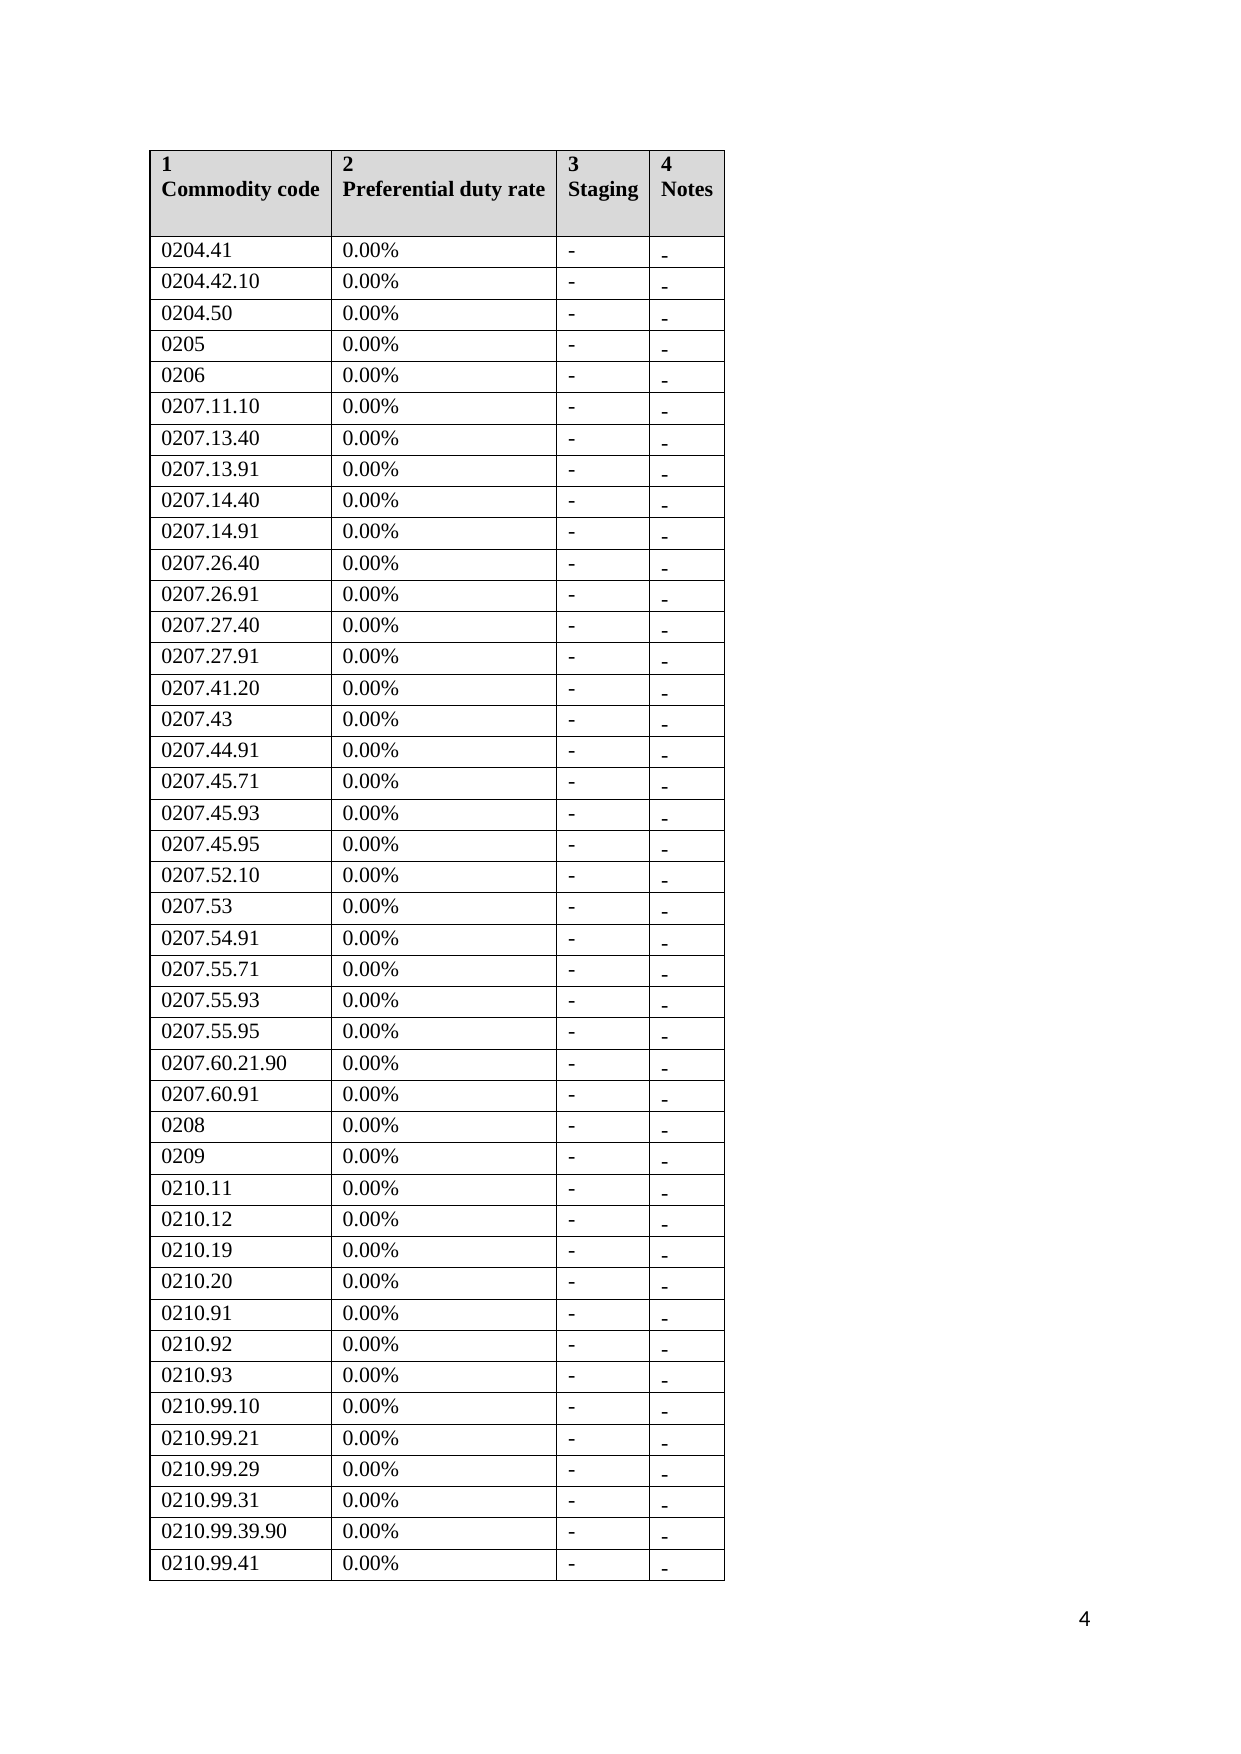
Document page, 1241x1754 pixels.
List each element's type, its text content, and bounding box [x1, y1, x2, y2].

table_cell 0.00% [332, 1393, 556, 1423]
table_cell - [650, 268, 724, 298]
table_cell - [557, 675, 649, 705]
table_cell - [557, 331, 649, 361]
table_cell 0207.45.95 [151, 831, 331, 861]
table_cell - [557, 1050, 649, 1080]
table_cell 0207.55.93 [151, 987, 331, 1017]
table_cell - [557, 987, 649, 1017]
table_cell 0207.54.91 [151, 925, 331, 955]
table_cell - [650, 612, 724, 642]
table_header 2 Preferential duty rate [332, 151, 556, 236]
table_cell - [650, 831, 724, 861]
table_cell 0.00% [332, 925, 556, 955]
table_cell - [650, 800, 724, 830]
table_cell 0.00% [332, 956, 556, 986]
table_cell 0.00% [332, 612, 556, 642]
table_cell 0207.27.91 [151, 643, 331, 673]
table_cell - [557, 1550, 649, 1580]
table_cell - [557, 393, 649, 423]
table_cell 0.00% [332, 550, 556, 580]
table_cell - [650, 550, 724, 580]
table_cell 0207.26.40 [151, 550, 331, 580]
table_cell 0.00% [332, 1237, 556, 1267]
table_cell 0.00% [332, 393, 556, 423]
table_cell - [557, 456, 649, 486]
table_cell - [650, 925, 724, 955]
table_cell 0207.43 [151, 706, 331, 736]
table_cell 0207.14.40 [151, 487, 331, 517]
table_cell 0207.45.71 [151, 768, 331, 798]
table_cell - [650, 956, 724, 986]
table_cell 0.00% [332, 737, 556, 767]
table_cell - [557, 1143, 649, 1173]
table_cell 0.00% [332, 1175, 556, 1205]
table_cell 0207.45.93 [151, 800, 331, 830]
table_cell - [650, 300, 724, 330]
table_cell 0207.41.20 [151, 675, 331, 705]
table_header 4 Notes [650, 151, 724, 236]
table_cell - [650, 362, 724, 392]
table_cell 0206 [151, 362, 331, 392]
table_cell - [650, 1081, 724, 1111]
table_cell 0204.42.10 [151, 268, 331, 298]
table_cell 0.00% [332, 800, 556, 830]
table_cell 0207.11.10 [151, 393, 331, 423]
table_cell - [650, 675, 724, 705]
table_cell - [650, 1050, 724, 1080]
table_cell - [557, 518, 649, 548]
table_cell 0.00% [332, 300, 556, 330]
table_cell 0.00% [332, 1050, 556, 1080]
table_cell 0.00% [332, 862, 556, 892]
table_cell - [650, 1456, 724, 1486]
table_cell 0.00% [332, 643, 556, 673]
table_cell 0.00% [332, 768, 556, 798]
table_cell - [650, 1362, 724, 1392]
table_cell - [557, 1206, 649, 1236]
table_cell - [650, 1300, 724, 1330]
table_cell 0.00% [332, 331, 556, 361]
table_cell - [557, 300, 649, 330]
table_cell 0.00% [332, 1362, 556, 1392]
table_cell 0207.14.91 [151, 518, 331, 548]
table_cell 0.00% [332, 362, 556, 392]
table_cell - [650, 581, 724, 611]
table_cell - [650, 1268, 724, 1298]
table_cell - [650, 1237, 724, 1267]
table_cell 0.00% [332, 237, 556, 267]
table_cell 0207.60.21.90 [151, 1050, 331, 1080]
table_cell 0210.12 [151, 1206, 331, 1236]
table_cell - [650, 987, 724, 1017]
table_cell - [650, 1518, 724, 1548]
table_cell - [557, 1518, 649, 1548]
table_cell - [557, 643, 649, 673]
table_cell 0210.19 [151, 1237, 331, 1267]
table_cell - [557, 1362, 649, 1392]
table_cell - [650, 893, 724, 923]
table_header 3 Staging [557, 151, 649, 236]
table_cell 0.00% [332, 1300, 556, 1330]
table_cell 0.00% [332, 518, 556, 548]
table_cell 0207.55.71 [151, 956, 331, 986]
table_cell 0.00% [332, 1456, 556, 1486]
table_cell - [557, 706, 649, 736]
table_cell - [557, 893, 649, 923]
table_cell 0.00% [332, 1206, 556, 1236]
table_cell - [557, 956, 649, 986]
table_cell - [557, 1268, 649, 1298]
table_cell 0.00% [332, 1487, 556, 1517]
table_cell - [557, 1175, 649, 1205]
table_cell 0.00% [332, 487, 556, 517]
table_cell - [557, 237, 649, 267]
table_cell - [650, 862, 724, 892]
table_cell 0.00% [332, 1112, 556, 1142]
table_cell - [557, 425, 649, 455]
table_cell - [650, 1331, 724, 1361]
table_cell 0207.13.91 [151, 456, 331, 486]
table_cell - [557, 1487, 649, 1517]
table_cell 0.00% [332, 1081, 556, 1111]
table_cell 0.00% [332, 456, 556, 486]
table_cell - [650, 1143, 724, 1173]
table_cell 0210.99.21 [151, 1425, 331, 1455]
table_cell - [650, 331, 724, 361]
table_cell - [557, 268, 649, 298]
table_cell - [650, 1112, 724, 1142]
table_cell - [557, 1081, 649, 1111]
table_cell - [557, 1018, 649, 1048]
table_cell 0.00% [332, 675, 556, 705]
table_cell - [557, 1393, 649, 1423]
table_cell - [557, 550, 649, 580]
table_cell 0.00% [332, 831, 556, 861]
table_cell 0207.53 [151, 893, 331, 923]
table_cell - [557, 831, 649, 861]
table_cell 0210.20 [151, 1268, 331, 1298]
table_cell 0.00% [332, 1143, 556, 1173]
table_cell 0210.99.41 [151, 1550, 331, 1580]
table_cell - [557, 1425, 649, 1455]
table_cell 0207.52.10 [151, 862, 331, 892]
table_cell - [650, 518, 724, 548]
table_cell 0205 [151, 331, 331, 361]
table_cell 0.00% [332, 706, 556, 736]
table_cell 0210.99.31 [151, 1487, 331, 1517]
table_cell - [557, 581, 649, 611]
table_cell - [650, 768, 724, 798]
table_cell - [557, 925, 649, 955]
table_cell 0210.11 [151, 1175, 331, 1205]
table_cell - [650, 1018, 724, 1048]
table_cell - [650, 1206, 724, 1236]
table_cell 0.00% [332, 893, 556, 923]
table_cell - [650, 425, 724, 455]
table_cell - [557, 862, 649, 892]
table_cell - [650, 1393, 724, 1423]
table_cell 0.00% [332, 987, 556, 1017]
table_cell 0207.27.40 [151, 612, 331, 642]
table_cell 0.00% [332, 425, 556, 455]
table_cell 0.00% [332, 1331, 556, 1361]
table_cell - [557, 487, 649, 517]
table_cell 0210.92 [151, 1331, 331, 1361]
table_cell - [557, 1237, 649, 1267]
table_cell - [650, 1425, 724, 1455]
table_cell - [557, 1456, 649, 1486]
table_cell 0.00% [332, 581, 556, 611]
table_cell - [557, 612, 649, 642]
table_cell - [650, 1175, 724, 1205]
table_cell - [650, 1550, 724, 1580]
table_cell - [557, 1112, 649, 1142]
table_cell - [650, 237, 724, 267]
table_cell 0209 [151, 1143, 331, 1173]
table_cell 0210.99.39.90 [151, 1518, 331, 1548]
table_cell 0.00% [332, 1550, 556, 1580]
table_cell - [650, 393, 724, 423]
table_cell 0210.99.10 [151, 1393, 331, 1423]
table_cell - [557, 362, 649, 392]
table_cell 0210.93 [151, 1362, 331, 1392]
table_cell 0.00% [332, 268, 556, 298]
table_cell 0207.55.95 [151, 1018, 331, 1048]
table_cell - [650, 706, 724, 736]
table_cell - [650, 487, 724, 517]
table_cell - [650, 1487, 724, 1517]
table_cell - [557, 1331, 649, 1361]
table_cell - [557, 800, 649, 830]
table_cell 0210.99.29 [151, 1456, 331, 1486]
table_cell - [650, 456, 724, 486]
table_cell 0.00% [332, 1425, 556, 1455]
table_cell - [557, 737, 649, 767]
table_cell 0204.41 [151, 237, 331, 267]
table_cell 0208 [151, 1112, 331, 1142]
table_cell - [557, 768, 649, 798]
table_cell 0204.50 [151, 300, 331, 330]
table_cell 0207.13.40 [151, 425, 331, 455]
table_cell 0207.26.91 [151, 581, 331, 611]
table_cell - [650, 643, 724, 673]
table_cell - [650, 737, 724, 767]
table_cell 0207.44.91 [151, 737, 331, 767]
table_cell - [557, 1300, 649, 1330]
table_header 1 Commodity code [151, 151, 331, 236]
table_cell 0207.60.91 [151, 1081, 331, 1111]
table_cell 0.00% [332, 1268, 556, 1298]
table_cell 0210.91 [151, 1300, 331, 1330]
table_cell 0.00% [332, 1018, 556, 1048]
table_cell 0.00% [332, 1518, 556, 1548]
